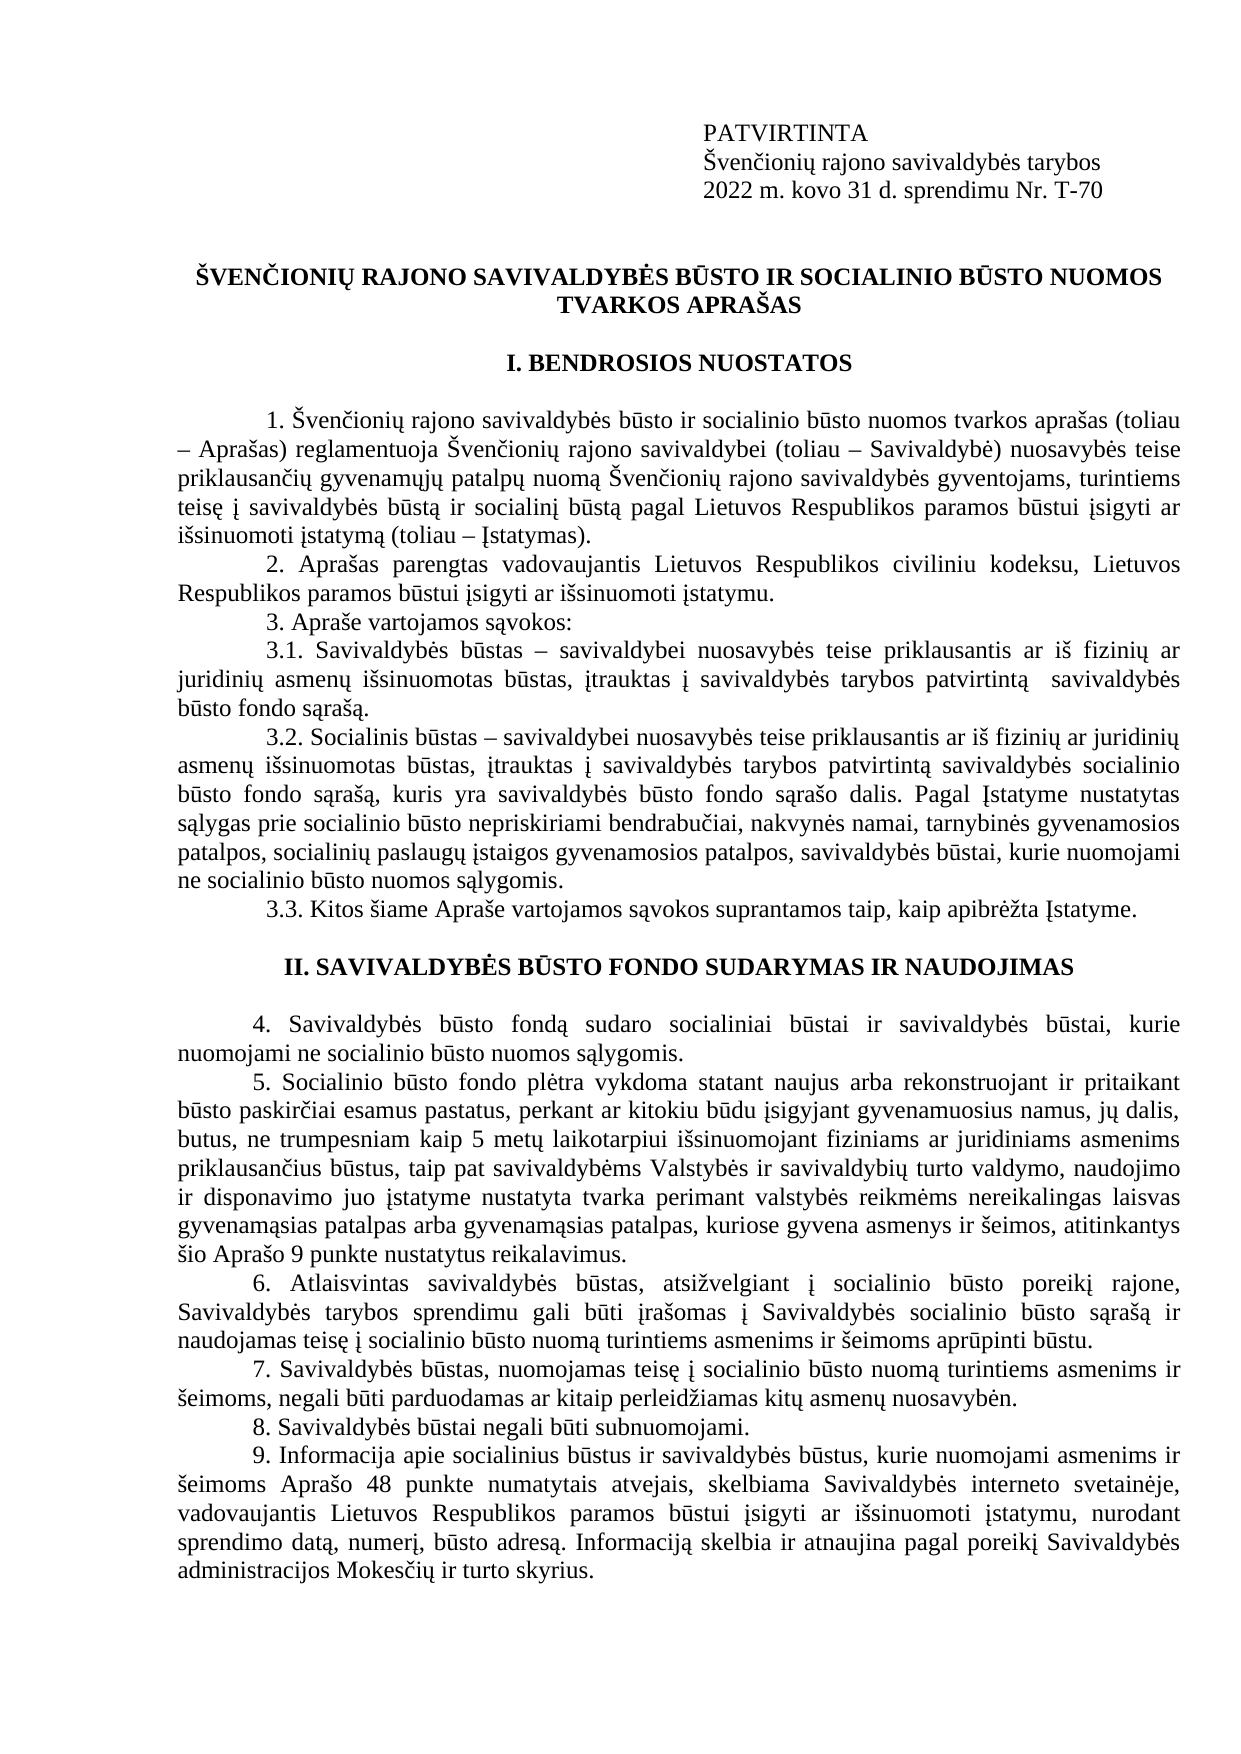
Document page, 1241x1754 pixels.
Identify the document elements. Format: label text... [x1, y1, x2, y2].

text 1. Švenčionių rajono savivaldybės būsto ir socialinio būsto nuomos tvarkos aprašas (toliau – Aprašas) reglamentuoja Švenčionių rajono savivaldybei (toliau – Savivaldybė) nuosavybės teise priklausančių gyvenamųjų patalpų nuomą Švenčionių rajono savivaldybės gyventojams, turintiems teisę į savivaldybės būstą ir socialinį būstą pagal Lietuvos Respublikos paramos būstui įsigyti ar išsinuomoti įstatymą (toliau – Įstatymas). [177, 406, 1181, 549]
text 6. Atlaisvintas savivaldybės būstas, atsižvelgiant į socialinio būsto poreikį rajone, Savivaldybės tarybos sprendimu gali būti įrašomas į Savivaldybės socialinio būsto sąrašą ir naudojamas teisę į socialinio būsto nuomą turintiems asmenims ir šeimoms aprūpinti būstu. [177, 1268, 1181, 1354]
text Švenčionių rajono savivaldybės tarybos [177, 147, 1181, 176]
text 2. Aprašas parengtas vadovaujantis Lietuvos Respublikos civiliniu kodeksu, Lietuvos Respublikos paramos būstui įsigyti ar išsinuomoti įstatymu. [177, 549, 1181, 607]
text 8. Savivaldybės būstai negali būti subnuomojami. [177, 1412, 1181, 1441]
text 3.1. Savivaldybės būstas – savivaldybei nuosavybės teise priklausantis ar iš fizinių ar juridinių asmenų išsinuomotas būstas, įtrauktas į savivaldybės tarybos patvirtintą savivaldybės būsto fondo sąrašą. [177, 636, 1181, 722]
text 7. Savivaldybės būstas, nuomojamas teisę į socialinio būsto nuomą turintiems asmenims ir šeimoms, negali būti parduodamas ar kitaip perleidžiamas kitų asmenų nuosavybėn. [177, 1354, 1181, 1412]
text 3. Apraše vartojamos sąvokos: [177, 607, 1181, 636]
text 3.2. Socialinis būstas – savivaldybei nuosavybės teise priklausantis ar iš fizinių ar juridinių asmenų išsinuomotas būstas, įtrauktas į savivaldybės tarybos patvirtintą savivaldybės socialinio būsto fondo sąrašą, kuris yra savivaldybės būsto fondo sąrašo dalis. Pagal Įstatyme nustatytas sąlygas prie socialinio būsto nepriskiriami bendrabučiai, nakvynės namai, tarnybinės gyvenamosios patalpos, socialinių paslaugų įstaigos gyvenamosios patalpos, savivaldybės būstai, kurie nuomojami ne socialinio būsto nuomos sąlygomis. [177, 722, 1181, 894]
text 2022 m. kovo 31 d. sprendimu Nr. T-70 [177, 176, 1181, 204]
text 9. Informacija apie socialinius būstus ir savivaldybės būstus, kurie nuomojami asmenims ir šeimoms Aprašo 48 punkte numatytais atvejais, skelbiama Savivaldybės interneto svetainėje, vadovaujantis Lietuvos Respublikos paramos būstui įsigyti ar išsinuomoti įstatymu, nurodant sprendimo datą, numerį, būsto adresą. Informaciją skelbia ir atnaujina pagal poreikį Savivaldybės administracijos Mokesčių ir turto skyrius. [177, 1441, 1181, 1584]
text 4. Savivaldybės būsto fondą sudaro socialiniai būstai ir savivaldybės būstai, kurie nuomojami ne socialinio būsto nuomos sąlygomis. [177, 1009, 1181, 1067]
text I. BENDROSIOS NUOSTATOS [177, 348, 1181, 377]
text 3.3. Kitos šiame Apraše vartojamos sąvokos suprantamos taip, kaip apibrėžta Įstatyme. [177, 894, 1181, 923]
text ŠVENČIONIŲ RAJONO SAVIVALDYBĖS BŪSTO IR SOCIALINIO BŪSTO NUOMOS TVARKOS APRAŠAS [177, 262, 1181, 319]
text PATVIRTINTA [177, 118, 1181, 147]
text 5. Socialinio būsto fondo plėtra vykdoma statant naujus arba rekonstruojant ir pritaikant būsto paskirčiai esamus pastatus, perkant ar kitokiu būdu įsigyjant gyvenamuosius namus, jų dalis, butus, ne trumpesniam kaip 5 metų laikotarpiui išsinuomojant fiziniams ar juridiniams asmenims priklausančius būstus, taip pat savivaldybėms Valstybės ir savivaldybių turto valdymo, naudojimo ir disponavimo juo įstatyme nustatyta tvarka perimant valstybės reikmėms nereikalingas laisvas gyvenamąsias patalpas arba gyvenamąsias patalpas, kuriose gyvena asmenys ir šeimos, atitinkantys šio Aprašo 9 punkte nustatytus reikalavimus. [177, 1067, 1181, 1268]
text II. SAVIVALDYBĖS BŪSTO FONDO SUDARYMAS IR NAUDOJIMAS [177, 952, 1181, 981]
